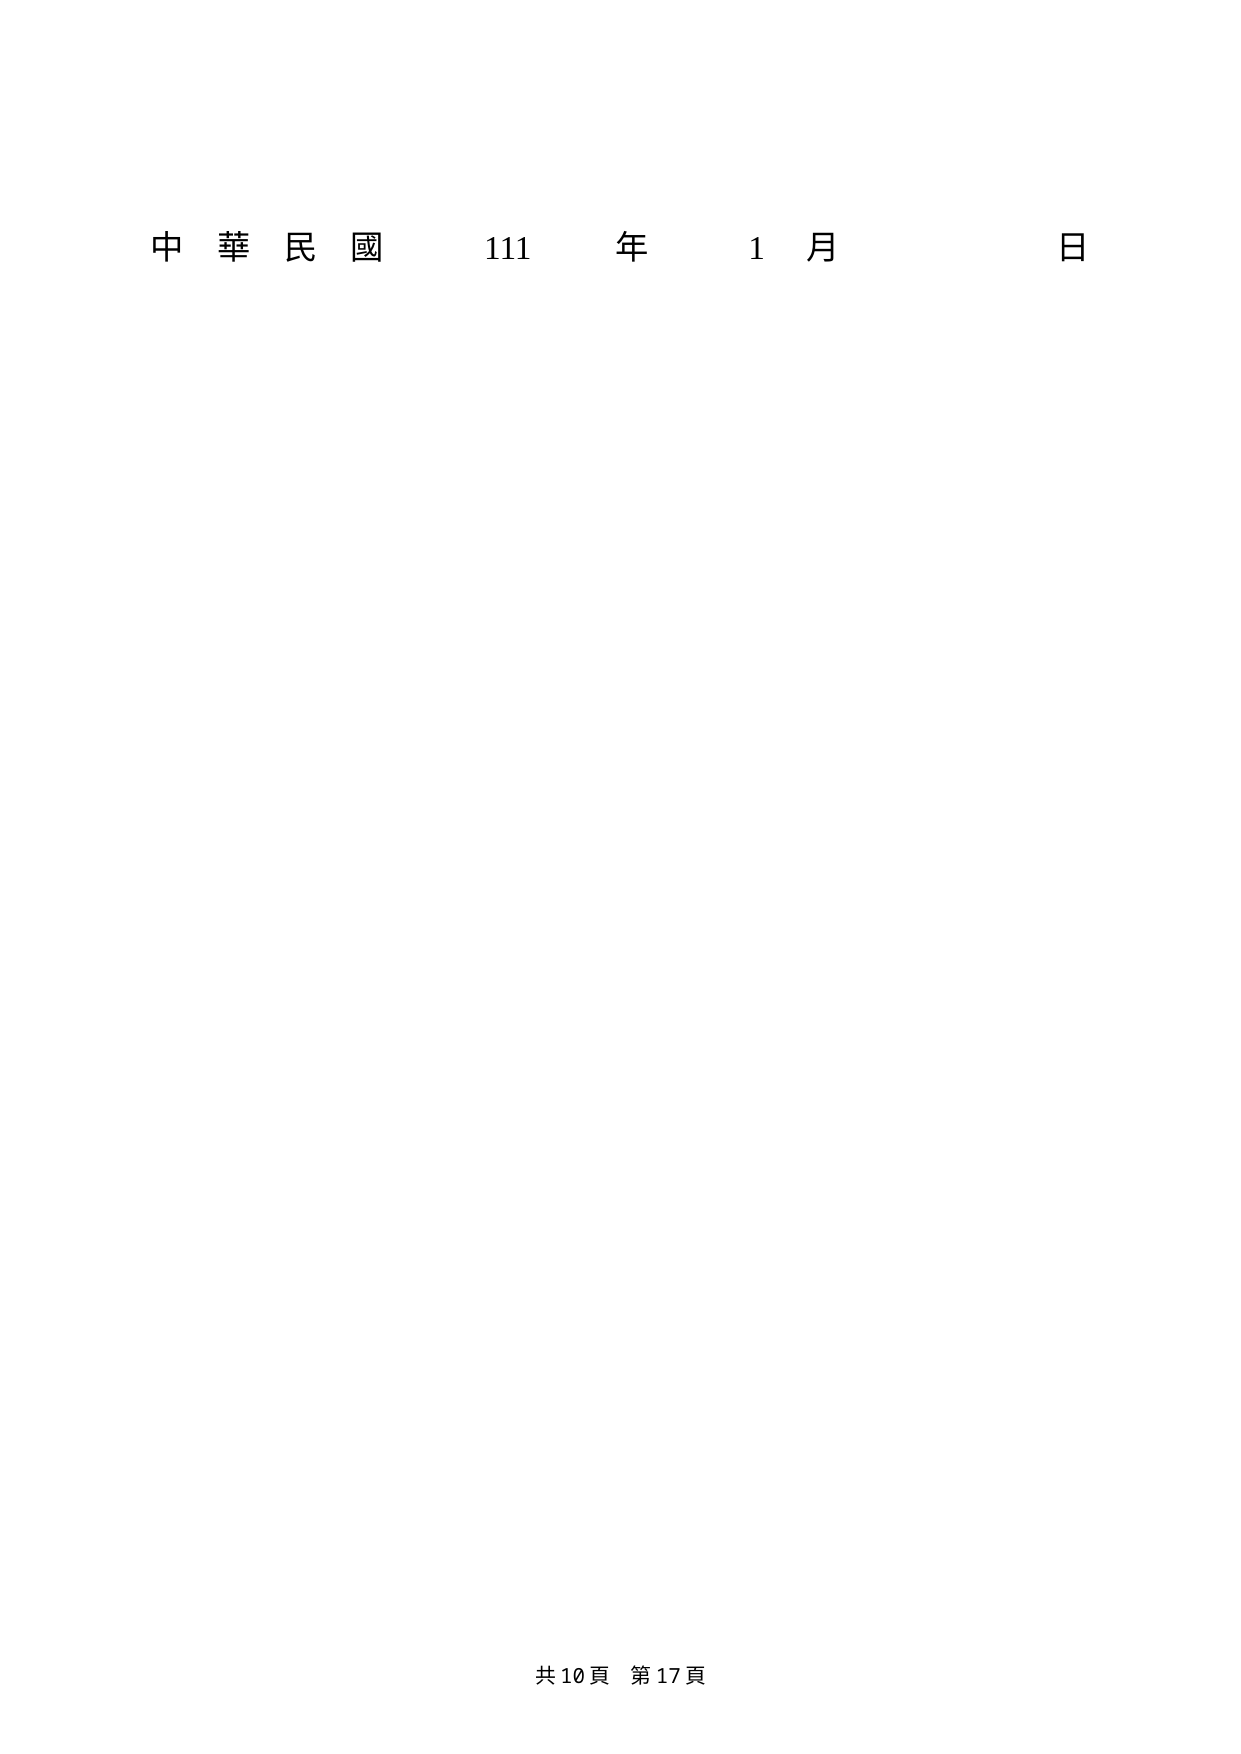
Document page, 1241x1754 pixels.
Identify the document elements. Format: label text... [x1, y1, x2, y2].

text 中 華 民 國 111 年 1 月 日 [118, 203, 1122, 266]
